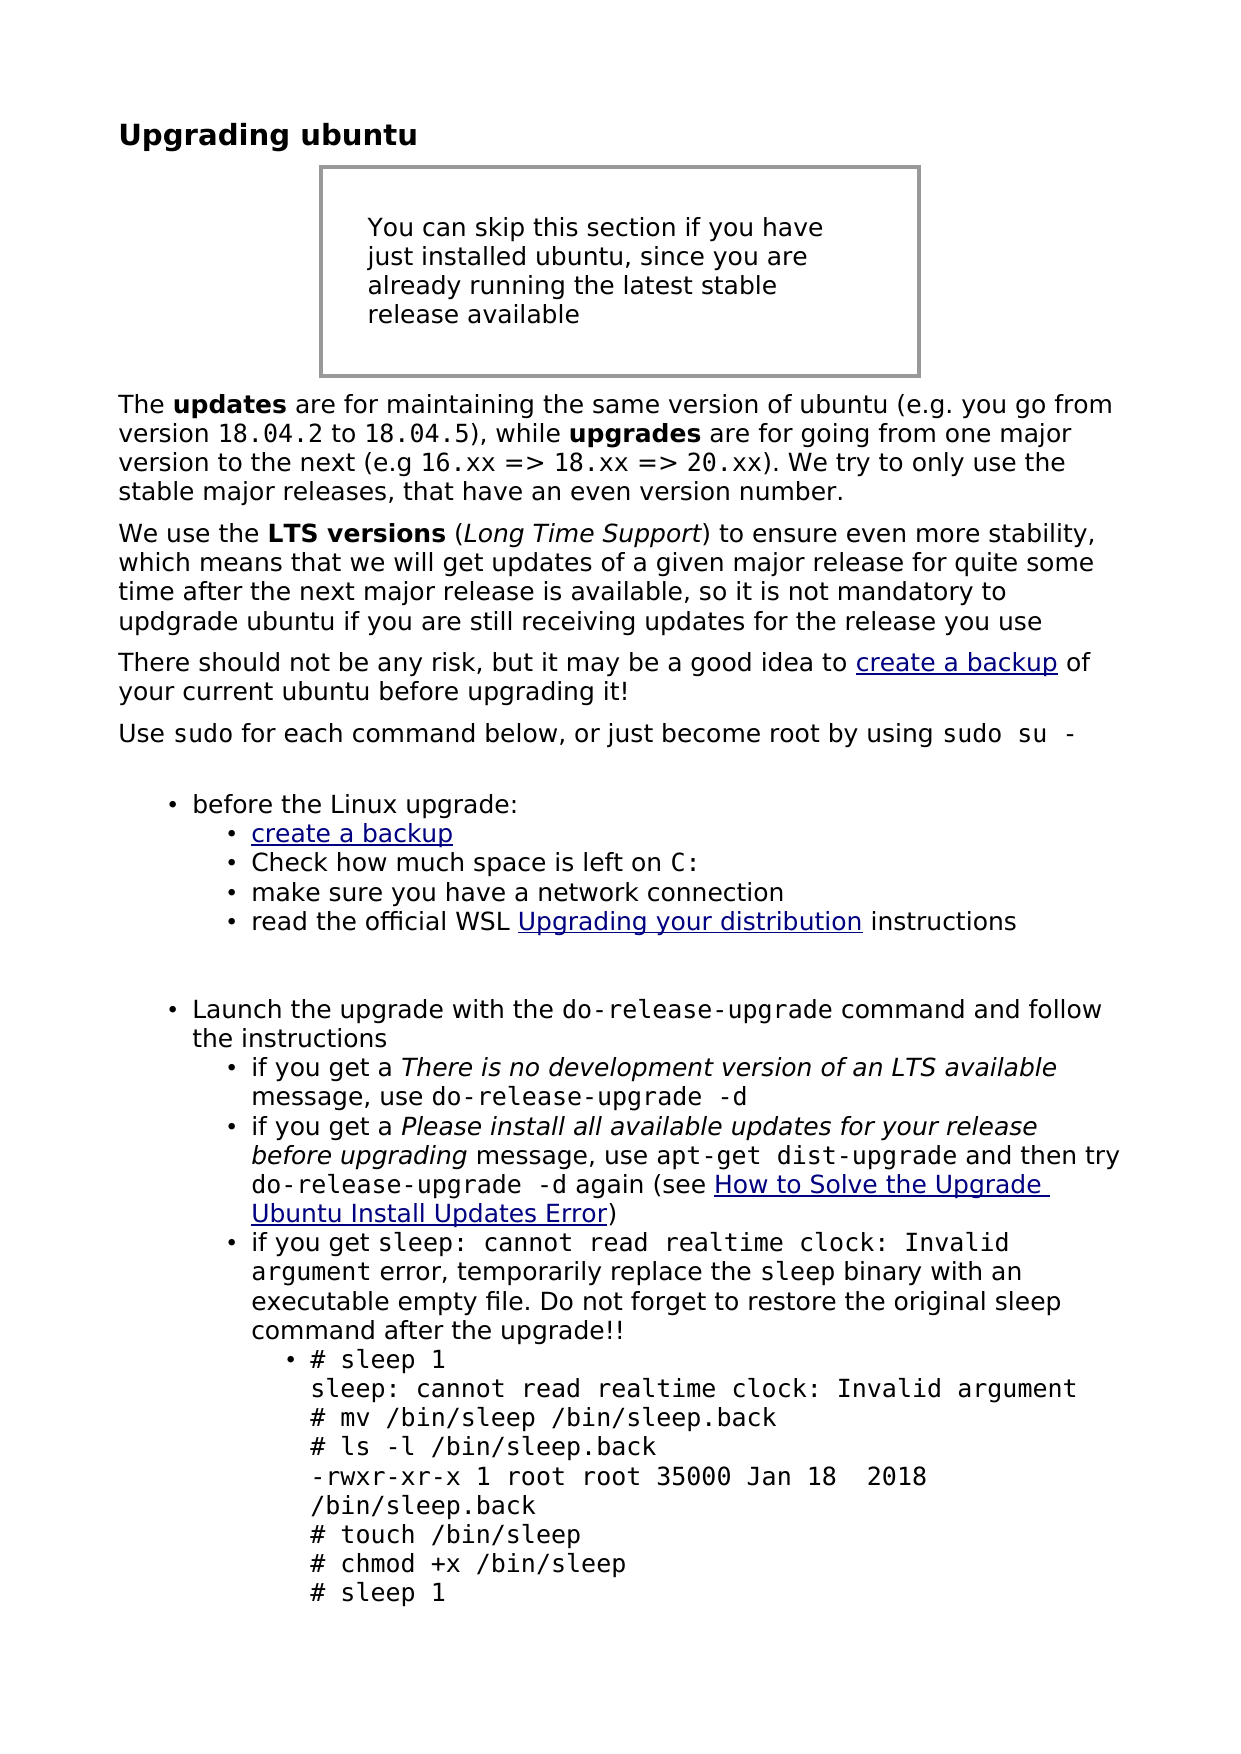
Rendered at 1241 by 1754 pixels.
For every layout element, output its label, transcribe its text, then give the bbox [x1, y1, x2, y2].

text Use sudo for each command below, or just become root by using sudo su - [118, 719, 1122, 748]
list # sleep 1 sleep: cannot read realtime clock: Invalid argument # mv /bin/sleep /bin/sleep.back # ls -l /bin/sleep.back -rwxr-xr-x 1 root root 35000 Jan 18 2018 /bin/sleep.back # touch /bin/sleep # chmod +x /bin/sleep # sleep 1 [295, 1345, 1122, 1608]
text We use the LTS versions (Long Time Support) to ensure even more stability, which means that we will get updates of a given major release for quite some time after the next major release is available, so it is not mandatory to updgrade ubuntu if you are still receiving updates for the release you use [118, 519, 1122, 636]
text The updates are for maintaining the same version of ubuntu (e.g. you go from version 18.04.2 to 18.04.5), while upgrades are for going from one major version to the next (e.g 16.xx => 18.xx => 20.xx). We try to only use the stable major releases, that have an even version number. [118, 164, 1122, 507]
list if you get a There is no development version of an LTS available message, use do-release-upgrade -d [236, 1053, 1122, 1112]
list make sure you have a network connection [236, 878, 1122, 907]
list if you get a Please install all available updates for your release before upgrading message, use apt-get dist-upgrade and then try do-release-upgrade -d again (see How to Solve the Upgrade Ubuntu Install Updates Error) [236, 1112, 1122, 1228]
list before the Linux upgrade: [177, 790, 1122, 819]
list Launch the upgrade with the do-release-upgrade command and follow the instructions [177, 995, 1122, 1053]
list Check how much space is left on C: [236, 849, 1122, 878]
subtitle Upgrading ubuntu [118, 118, 1122, 152]
list create a backup [236, 819, 1122, 849]
list read the official WSL Upgrading your distribution instructions [236, 907, 1122, 936]
table_header You can skip this section if you have just installed ubuntu, since you are already running the latest stable release available [332, 178, 908, 365]
text There should not be any risk, but it may be a good idea to create a backup of your current ubuntu before upgrading it! [118, 648, 1122, 707]
list if you get sleep: cannot read realtime clock: Invalid argument error, temporarily replace the sleep binary with an executable empty file. Do not forget to restore the original sleep command after the upgrade!! [236, 1228, 1122, 1345]
